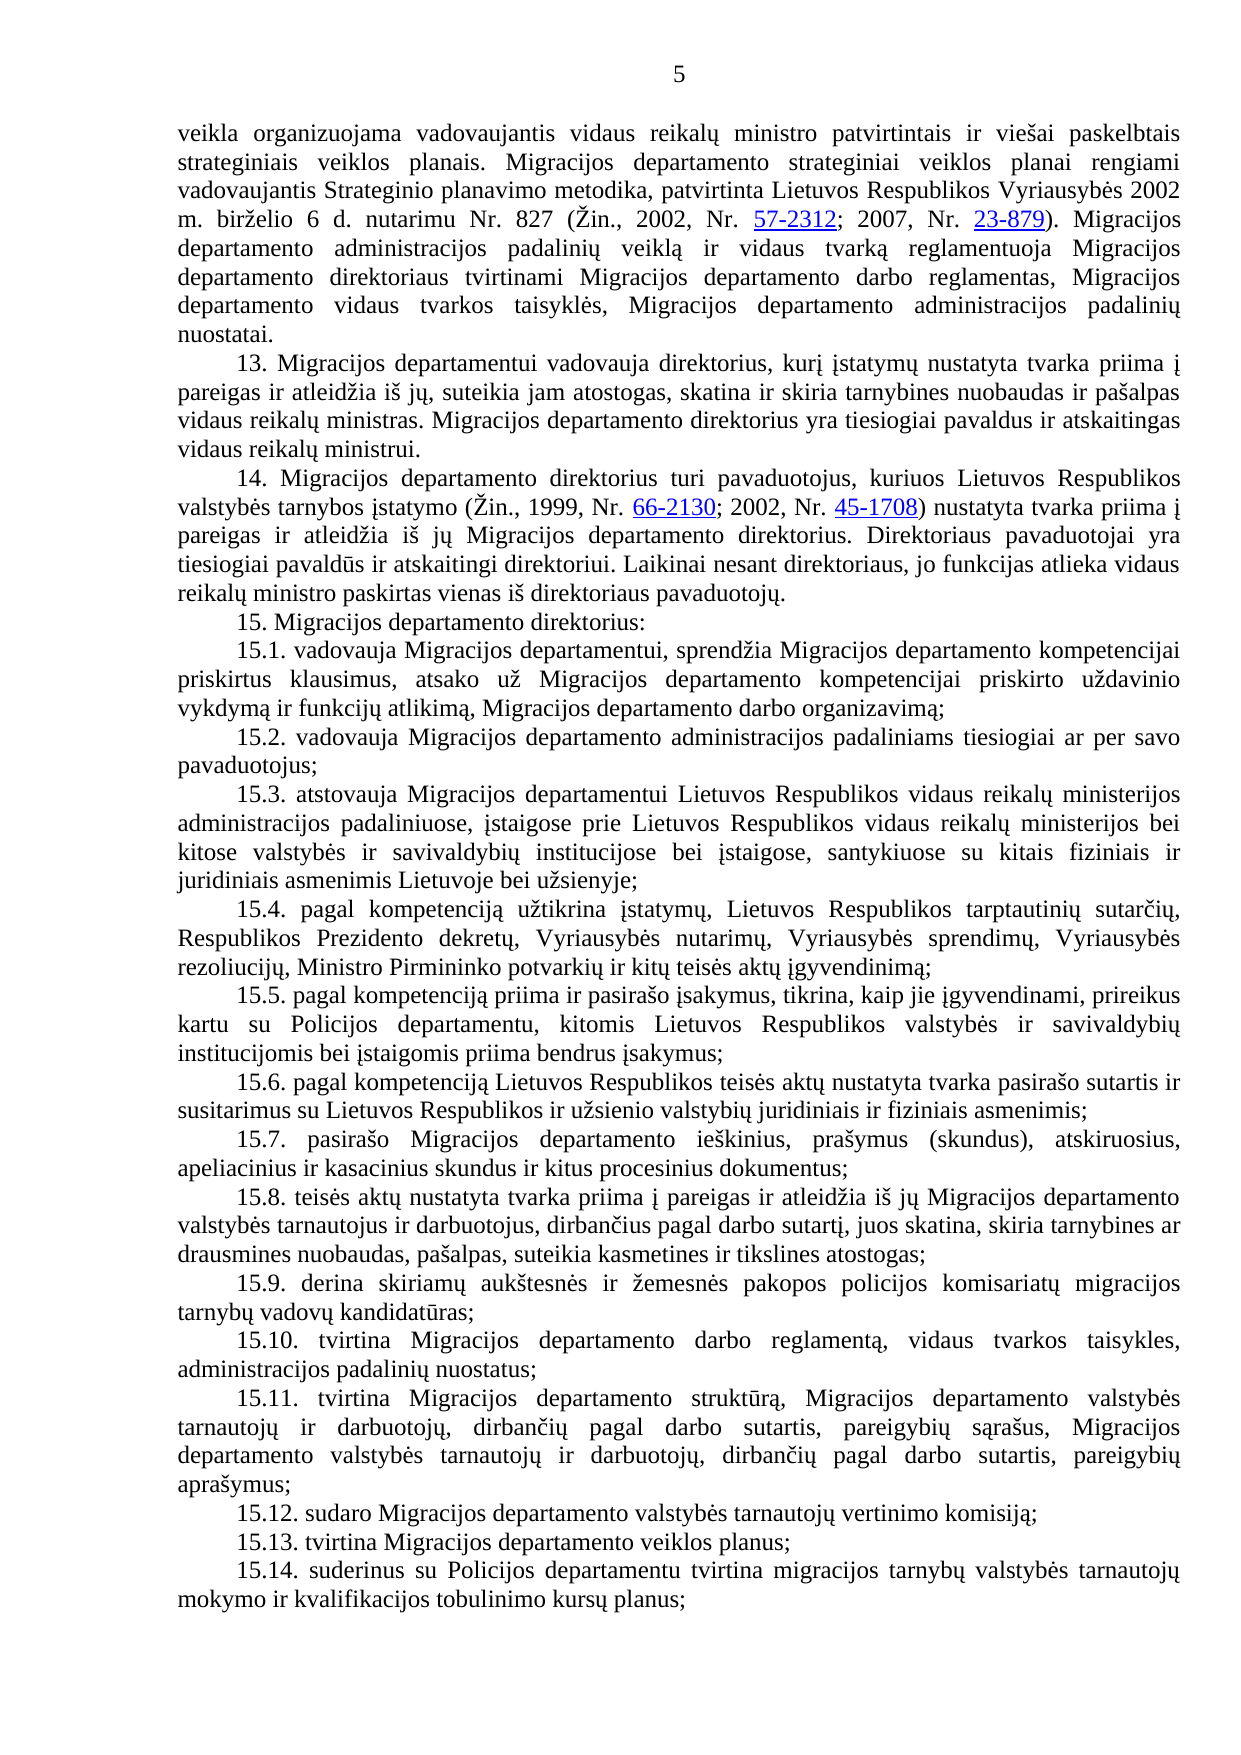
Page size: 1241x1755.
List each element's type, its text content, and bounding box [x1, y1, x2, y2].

text 15.9. derina skiriamų aukštesnės ir žemesnės pakopos policijos komisariatų migracijos tarnybų vadovų kandidatūras; [177, 1268, 1181, 1326]
text 15.6. pagal kompetenciją Lietuvos Respublikos teisės aktų nustatyta tvarka pasirašo sutartis ir susitarimus su Lietuvos Respublikos ir užsienio valstybių juridiniais ir fiziniais asmenimis; [177, 1067, 1181, 1124]
text 13. Migracijos departamentui vadovauja direktorius, kurį įstatymų nustatyta tvarka priima į pareigas ir atleidžia iš jų, suteikia jam atostogas, skatina ir skiria tarnybines nuobaudas ir pašalpas vidaus reikalų ministras. Migracijos departamento direktorius yra tiesiogiai pavaldus ir atskaitingas vidaus reikalų ministrui. [177, 348, 1181, 463]
text 15.2. vadovauja Migracijos departamento administracijos padaliniams tiesiogiai ar per savo pavaduotojus; [177, 722, 1181, 779]
text 15.10. tvirtina Migracijos departamento darbo reglamentą, vidaus tvarkos taisykles, administracijos padalinių nuostatus; [177, 1326, 1181, 1383]
text veikla organizuojama vadovaujantis vidaus reikalų ministro patvirtintais ir viešai paskelbtais strateginiais veiklos planais. Migracijos departamento strateginiai veiklos planai rengiami vadovaujantis Strateginio planavimo metodika, patvirtinta Lietuvos Respublikos Vyriausybės 2002 m. birželio 6 d. nutarimu Nr. 827 (Žin., 2002, Nr. 57-2312; 2007, Nr. 23-879). Migracijos departamento administracijos padalinių veiklą ir vidaus tvarką reglamentuoja Migracijos departamento direktoriaus tvirtinami Migracijos departamento darbo reglamentas, Migracijos departamento vidaus tvarkos taisyklės, Migracijos departamento administracijos padalinių nuostatai. [177, 118, 1181, 348]
text 15.1. vadovauja Migracijos departamentui, sprendžia Migracijos departamento kompetencijai priskirtus klausimus, atsako už Migracijos departamento kompetencijai priskirto uždavinio vykdymą ir funkcijų atlikimą, Migracijos departamento darbo organizavimą; [177, 636, 1181, 722]
text 15.4. pagal kompetenciją užtikrina įstatymų, Lietuvos Respublikos tarptautinių sutarčių, Respublikos Prezidento dekretų, Vyriausybės nutarimų, Vyriausybės sprendimų, Vyriausybės rezoliucijų, Ministro Pirmininko potvarkių ir kitų teisės aktų įgyvendinimą; [177, 894, 1181, 981]
text 14. Migracijos departamento direktorius turi pavaduotojus, kuriuos Lietuvos Respublikos valstybės tarnybos įstatymo (Žin., 1999, Nr. 66-2130; 2002, Nr. 45-1708) nustatyta tvarka priima į pareigas ir atleidžia iš jų Migracijos departamento direktorius. Direktoriaus pavaduotojai yra tiesiogiai pavaldūs ir atskaitingi direktoriui. Laikinai nesant direktoriaus, jo funkcijas atlieka vidaus reikalų ministro paskirtas vienas iš direktoriaus pavaduotojų. [177, 463, 1181, 607]
text 15.14. suderinus su Policijos departamentu tvirtina migracijos tarnybų valstybės tarnautojų mokymo ir kvalifikacijos tobulinimo kursų planus; [177, 1556, 1181, 1613]
text 15.13. tvirtina Migracijos departamento veiklos planus; [177, 1527, 1181, 1556]
text 15.7. pasirašo Migracijos departamento ieškinius, prašymus (skundus), atskiruosius, apeliacinius ir kasacinius skundus ir kitus procesinius dokumentus; [177, 1124, 1181, 1182]
text 15. Migracijos departamento direktorius: [177, 607, 1181, 636]
text 15.5. pagal kompetenciją priima ir pasirašo įsakymus, tikrina, kaip jie įgyvendinami, prireikus kartu su Policijos departamentu, kitomis Lietuvos Respublikos valstybės ir savivaldybių institucijomis bei įstaigomis priima bendrus įsakymus; [177, 981, 1181, 1067]
text 15.3. atstovauja Migracijos departamentui Lietuvos Respublikos vidaus reikalų ministerijos administracijos padaliniuose, įstaigose prie Lietuvos Respublikos vidaus reikalų ministerijos bei kitose valstybės ir savivaldybių institucijose bei įstaigose, santykiuose su kitais fiziniais ir juridiniais asmenimis Lietuvoje bei užsienyje; [177, 779, 1181, 894]
text 15.11. tvirtina Migracijos departamento struktūrą, Migracijos departamento valstybės tarnautojų ir darbuotojų, dirbančių pagal darbo sutartis, pareigybių sąrašus, Migracijos departamento valstybės tarnautojų ir darbuotojų, dirbančių pagal darbo sutartis, pareigybių aprašymus; [177, 1383, 1181, 1498]
text 15.12. sudaro Migracijos departamento valstybės tarnautojų vertinimo komisiją; [177, 1498, 1181, 1527]
text 15.8. teisės aktų nustatyta tvarka priima į pareigas ir atleidžia iš jų Migracijos departamento valstybės tarnautojus ir darbuotojus, dirbančius pagal darbo sutartį, juos skatina, skiria tarnybines ar drausmines nuobaudas, pašalpas, suteikia kasmetines ir tikslines atostogas; [177, 1182, 1181, 1268]
